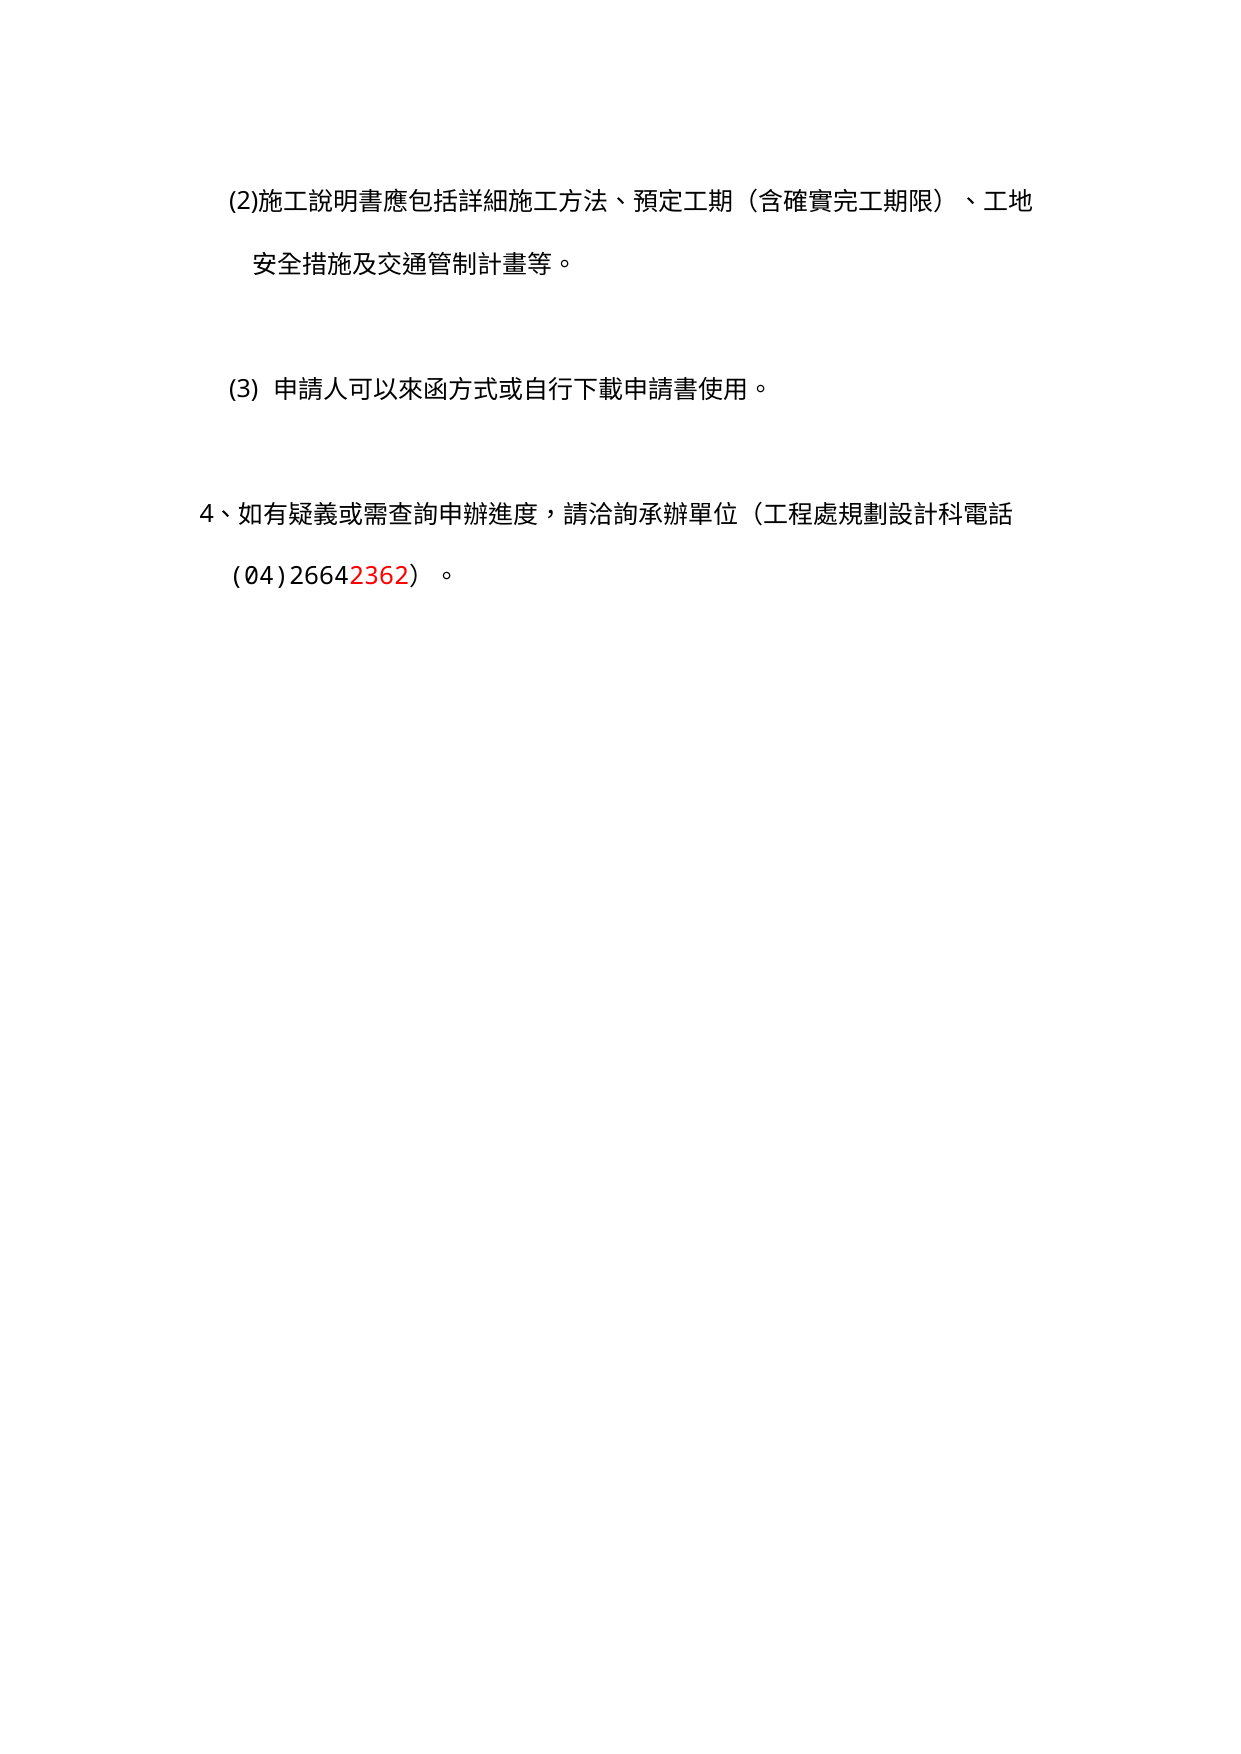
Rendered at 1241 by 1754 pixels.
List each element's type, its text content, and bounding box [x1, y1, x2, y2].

list 如有疑義或需查詢申辦進度，請洽詢承辦單位（工程處規劃設計科電話(04)26642362）。 [199, 471, 1053, 596]
list 施工說明書應包括詳細施工方法、預定工期（含確實完工期限）、工地安全措施及交通管制計畫等。 [229, 158, 1053, 283]
list 申請人可以來函方式或自行下載申請書使用。 [229, 346, 1053, 408]
